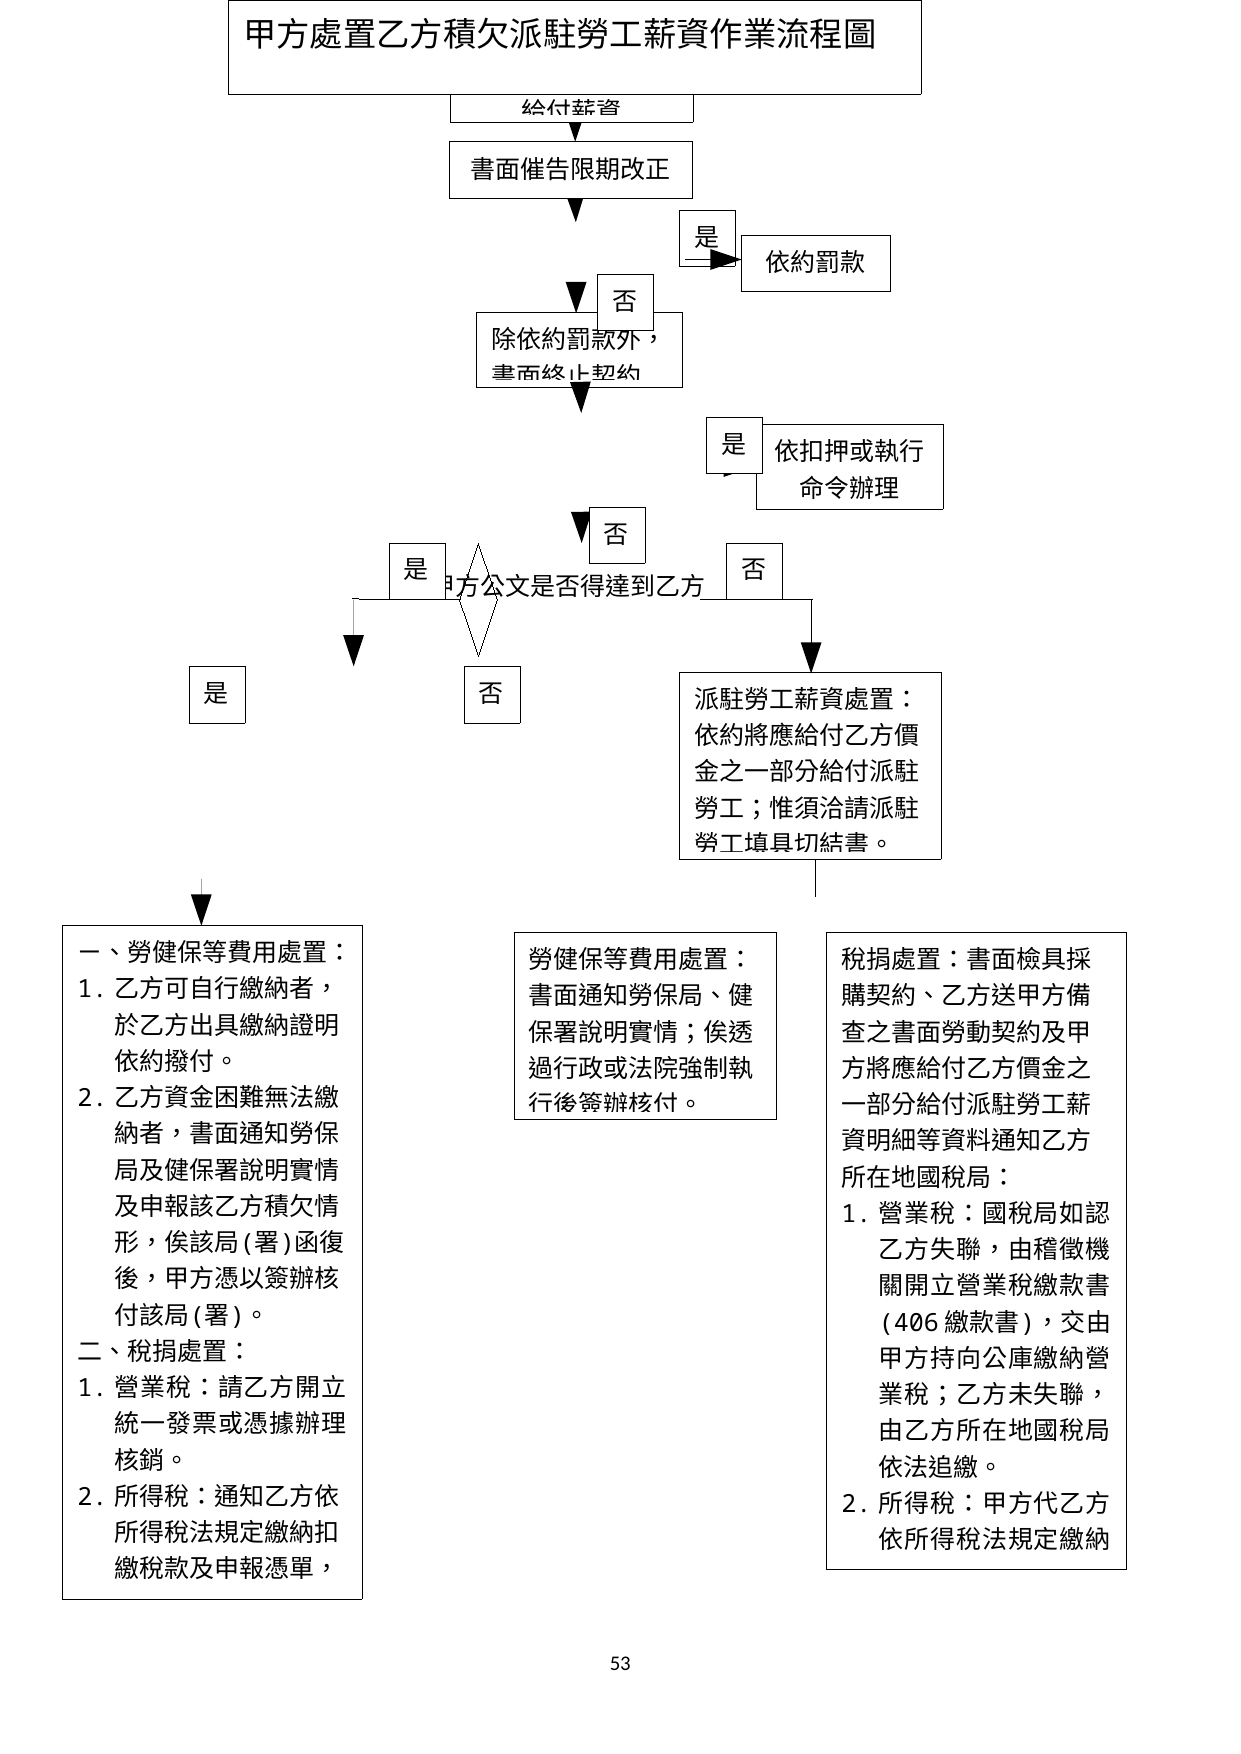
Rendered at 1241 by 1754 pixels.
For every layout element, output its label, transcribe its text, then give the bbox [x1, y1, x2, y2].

text ㄧ、勞健保等費用處置： [77, 933, 347, 969]
list 所得稅：通知乙方依所得稅法規定繳納扣繳稅款及申報憑單，並副知乙方所在地國稅局。 [77, 1476, 347, 1591]
text 是 [694, 218, 720, 254]
text 給付薪資 [465, 95, 678, 114]
list 乙方可自行繳納者，於乙方出具繳納證明依約撥付。 [77, 969, 347, 1078]
text 是 [204, 674, 230, 710]
text 是 [404, 550, 430, 586]
list 營業稅：請乙方開立統一發票或憑據辦理核銷。 [77, 1368, 347, 1476]
text 派駐勞工薪資處置： [694, 679, 926, 716]
text 否 [612, 282, 638, 318]
text 否 [741, 550, 767, 586]
text 甲方處置乙方積欠派駐勞工薪資作業流程圖 [243, 8, 906, 56]
text 否 [604, 514, 630, 551]
text 是 [721, 424, 747, 460]
text 書面終止契約 [491, 356, 667, 379]
list 所得稅：甲方代乙方依所得稅法規定繳納扣繳稅款及申報憑單。 [841, 1483, 1111, 1562]
text 稅捐處置：書面檢具採購契約、乙方送甲方備查之書面勞動契約及甲方將應給付乙方價金之一部分給付派駐勞工薪資明細等資料通知乙方所在地國稅局： [841, 939, 1111, 1193]
text 否 [479, 674, 505, 710]
text 依扣押或執行命令辦理 [771, 432, 928, 501]
list 乙方資金困難無法繳納者，書面通知勞保局及健保署說明實情及申報該乙方積欠情形，俟該局(署)函復後，甲方憑以簽辦核付該局(署)。 [77, 1078, 347, 1331]
text 書面催告限期改正 [464, 149, 677, 185]
text 除依約罰款外， [491, 320, 667, 356]
text 依約將應給付乙方價金之一部分給付派駐勞工；惟須洽請派駐勞工填具切結書。 [694, 716, 926, 852]
list 營業稅：國稅局如認乙方失聯，由稽徵機關開立營業稅繳款書(406繳款書)，交由甲方持向公庫繳納營業稅；乙方未失聯，由乙方所在地國稅局依法追繳。 [841, 1193, 1111, 1483]
text 勞健保等費用處置： [529, 939, 761, 976]
text 書面通知勞保局、健保署說明實情；俟透過行政或法院強制執行後簽辦核付。 [529, 976, 761, 1112]
text 二、稅捐處置： [77, 1331, 347, 1368]
text 依約罰款 [756, 243, 876, 279]
